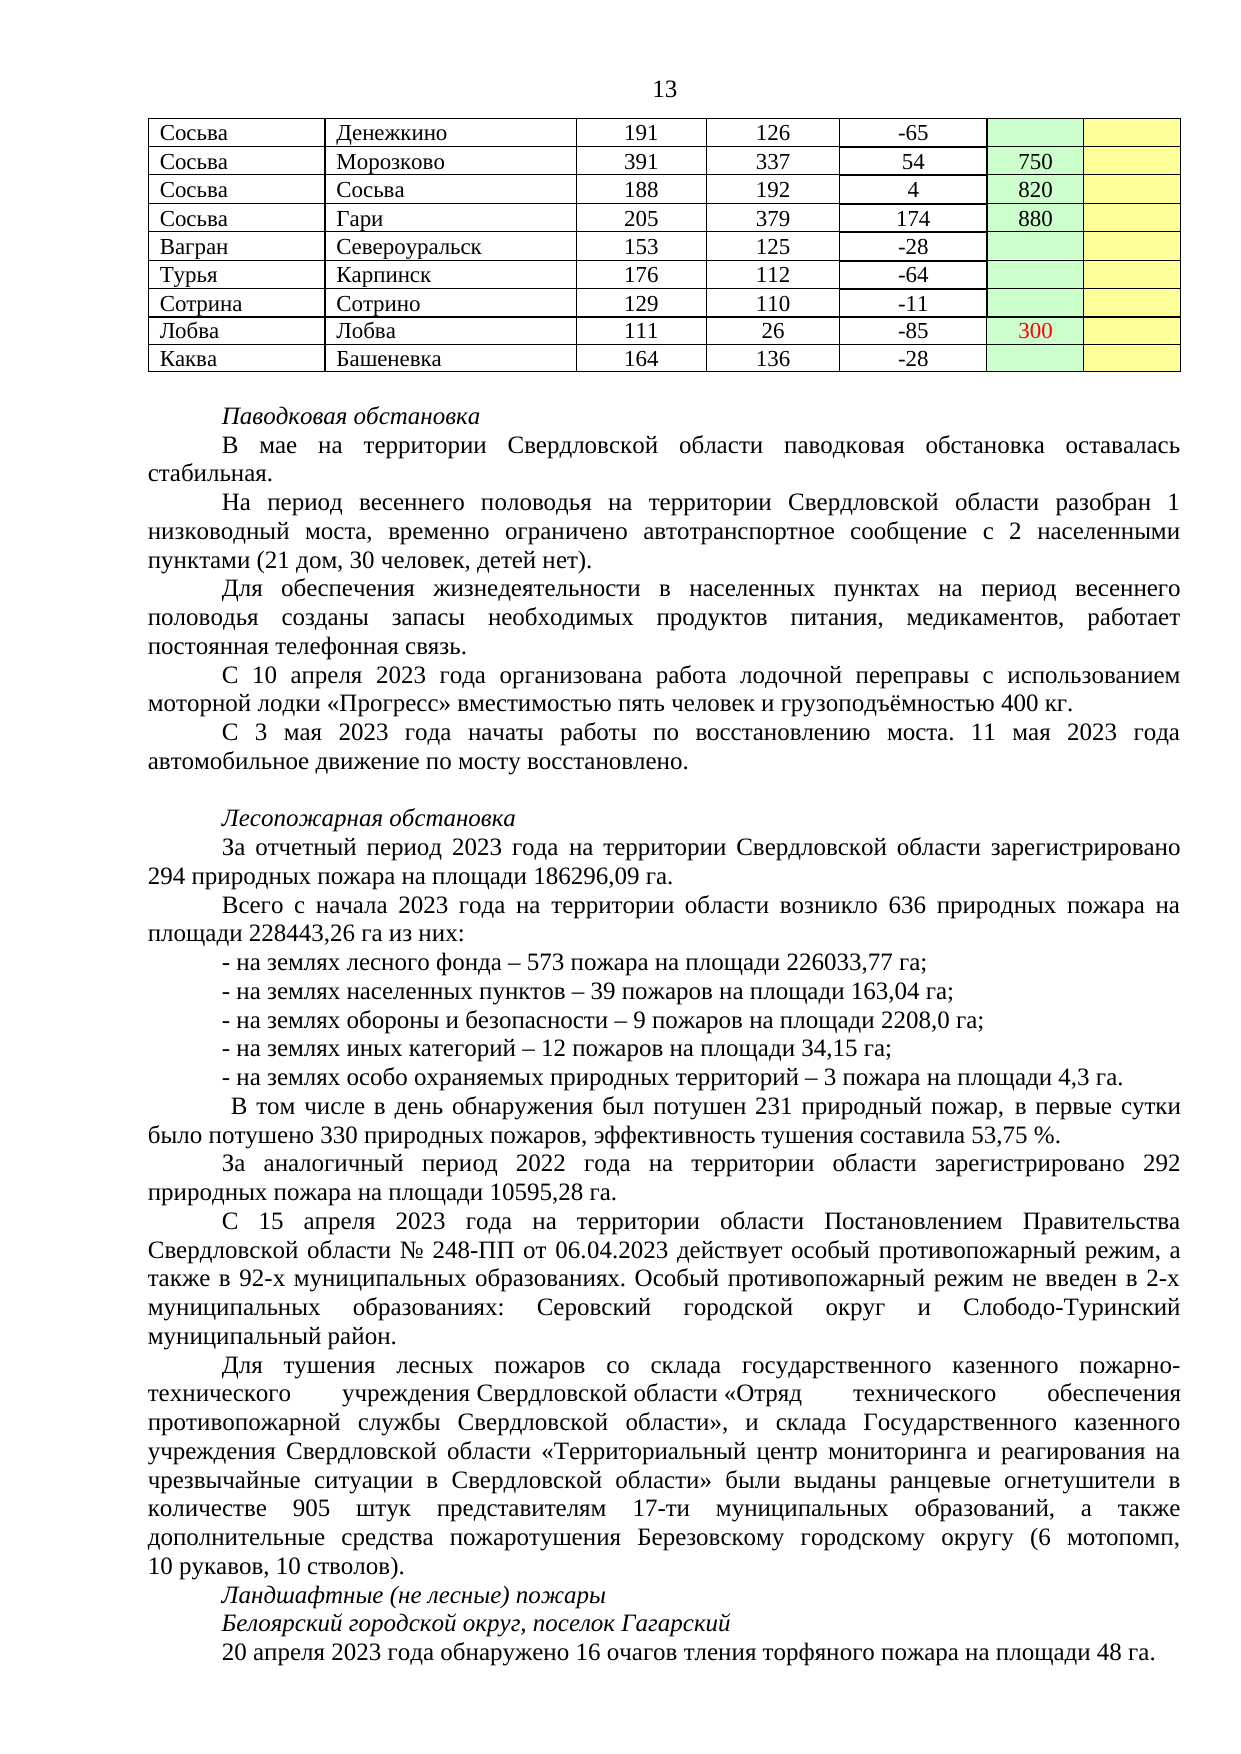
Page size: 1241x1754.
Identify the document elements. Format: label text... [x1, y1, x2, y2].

table_cell Денежкино [326, 119, 576, 146]
table_cell [988, 119, 1083, 146]
text С 3 мая 2023 года начаты работы по восстановлению моста. 11 мая 2023 года автомобильное движение по мосту восстановлено. [148, 717, 1181, 775]
table_cell [1084, 204, 1180, 231]
table_cell Сосьва [149, 147, 324, 174]
table_cell 164 [577, 345, 706, 371]
table_cell Карпинск [326, 261, 576, 288]
text В мае на территории Свердловской области паводковая обстановка оставалась стабильная. [148, 430, 1181, 487]
table_cell Гари [326, 204, 576, 231]
table_cell 129 [577, 289, 706, 316]
table_cell 136 [707, 345, 839, 371]
table_cell 820 [988, 175, 1083, 203]
table_cell 176 [577, 261, 706, 288]
table_cell 111 [577, 318, 706, 344]
table_cell 112 [707, 261, 839, 288]
table_cell -64 [840, 262, 986, 288]
table_cell 337 [707, 147, 839, 174]
text На период весеннего половодья на территории Свердловской области разобран 1 низководный моста, временно ограничено автотранспортное сообщение с 2 населенными пунктами (21 дом, 30 человек, детей нет). [148, 487, 1181, 573]
table_cell [1084, 318, 1180, 344]
table_cell Сосьва [326, 175, 576, 203]
table_cell 26 [707, 318, 839, 344]
table_cell Турья [149, 261, 324, 288]
table_cell 188 [577, 175, 706, 203]
text Для тушения лесных пожаров со склада государственного казенного пожарно-технического учреждения Свердловской области «Отряд технического обеспечения противопожарной службы Свердловской области», и склада Государственного казенного учреждения Свердловской области «Территориальный центр мониторинга и реагирования на чрезвычайные ситуации в Свердловской области» были выданы ранцевые огнетушители в количестве 905 штук представителям 17-ти муниципальных образований, а также дополнительные средства пожаротушения Березовскому городскому округу (6 мотопомп, 10 рукавов, 10 стволов). [148, 1350, 1181, 1580]
table_cell 174 [840, 205, 986, 231]
text - на землях населенных пунктов – 39 пожаров на площади 163,04 га; [148, 976, 1181, 1005]
text С 15 апреля 2023 года на территории области Постановлением Правительства Свердловской области № 248-ПП от 06.04.2023 действует особый противопожарный режим, а также в 92-х муниципальных образованиях. Особый противопожарный режим не введен в 2-х муниципальных образованиях: Серовский городской округ и Слободо-Туринский муниципальный район. [148, 1206, 1181, 1350]
text Паводковая обстановка [148, 401, 1181, 430]
table_cell 126 [707, 119, 839, 146]
text - на землях особо охраняемых природных территорий – 3 пожара на площади 4,3 га. [148, 1062, 1181, 1091]
table_cell Морозково [326, 147, 576, 174]
text Для обеспечения жизнедеятельности в населенных пунктах на период весеннего половодья созданы запасы необходимых продуктов питания, медикаментов, работает постоянная телефонная связь. [148, 573, 1181, 660]
table_cell -85 [840, 318, 986, 344]
text - на землях обороны и безопасности – 9 пожаров на площади 2208,0 га; [148, 1005, 1181, 1033]
table_cell 110 [707, 289, 839, 316]
table_cell [988, 232, 1083, 259]
text 20 апреля 2023 года обнаружено 16 очагов тления торфяного пожара на площади 48 га. [148, 1637, 1181, 1666]
table_cell 391 [577, 147, 706, 174]
table_cell 4 [840, 176, 986, 203]
text За аналогичный период 2022 года на территории области зарегистрировано 292 природных пожара на площади 10595,28 га. [148, 1148, 1181, 1206]
table_cell [1084, 289, 1180, 316]
table_cell 191 [577, 119, 706, 146]
table_cell Сотрино [326, 289, 576, 316]
table_cell Сосьва [149, 175, 324, 203]
text За отчетный период 2023 года на территории Свердловской области зарегистрировано 294 природных пожара на площади 186296,09 га. [148, 832, 1181, 890]
table_cell [1084, 232, 1180, 259]
text Белоярский городской округ, поселок Гагарский [148, 1608, 1181, 1637]
table_cell Каква [149, 345, 324, 371]
table_cell [1084, 119, 1180, 146]
text С 10 апреля 2023 года организована работа лодочной переправы с использованием моторной лодки «Прогресс» вместимостью пять человек и грузоподъёмностью 400 кг. [148, 660, 1181, 717]
table_cell -28 [840, 345, 986, 371]
text Всего с начала 2023 года на территории области возникло 636 природных пожара на площади 228443,26 га из них: [148, 890, 1181, 947]
text - на землях лесного фонда – 573 пожара на площади 226033,77 га; [148, 947, 1181, 976]
table_cell -65 [840, 119, 986, 146]
text - на землях иных категорий – 12 пожаров на площади 34,15 га; [148, 1033, 1181, 1062]
text Лесопожарная обстановка [148, 803, 1181, 832]
text Ландшафтные (не лесные) пожары [148, 1580, 1181, 1608]
table_cell [988, 289, 1083, 316]
table_cell [988, 261, 1083, 288]
table_cell [987, 345, 1083, 371]
table_cell 379 [707, 204, 839, 231]
table_cell [1084, 261, 1180, 288]
table_cell [1084, 175, 1180, 203]
table_cell Сосьва [149, 204, 324, 231]
table_cell 750 [988, 147, 1083, 174]
table_cell 153 [577, 232, 706, 259]
table_cell 54 [840, 148, 986, 174]
table_cell 300 [987, 318, 1083, 344]
table_cell Лобва [326, 318, 576, 344]
table_cell Сотрина [149, 289, 324, 316]
table_cell Лобва [149, 318, 324, 344]
table_cell 125 [707, 232, 839, 259]
table_cell [1084, 147, 1180, 174]
table_cell 205 [577, 204, 706, 231]
table_cell Башеневка [326, 345, 576, 371]
table_cell -11 [840, 290, 986, 316]
table_cell Вагран [149, 232, 324, 259]
text В том числе в день обнаружения был потушен 231 природный пожар, в первые сутки было потушено 330 природных пожаров, эффективность тушения составила 53,75 %. [148, 1091, 1181, 1148]
table_cell 880 [988, 204, 1083, 231]
table_cell Сосьва [149, 119, 324, 146]
table_cell Североуральск [326, 232, 576, 259]
table_cell [1084, 345, 1180, 371]
table_cell 192 [707, 175, 839, 203]
table_cell -28 [840, 233, 986, 259]
